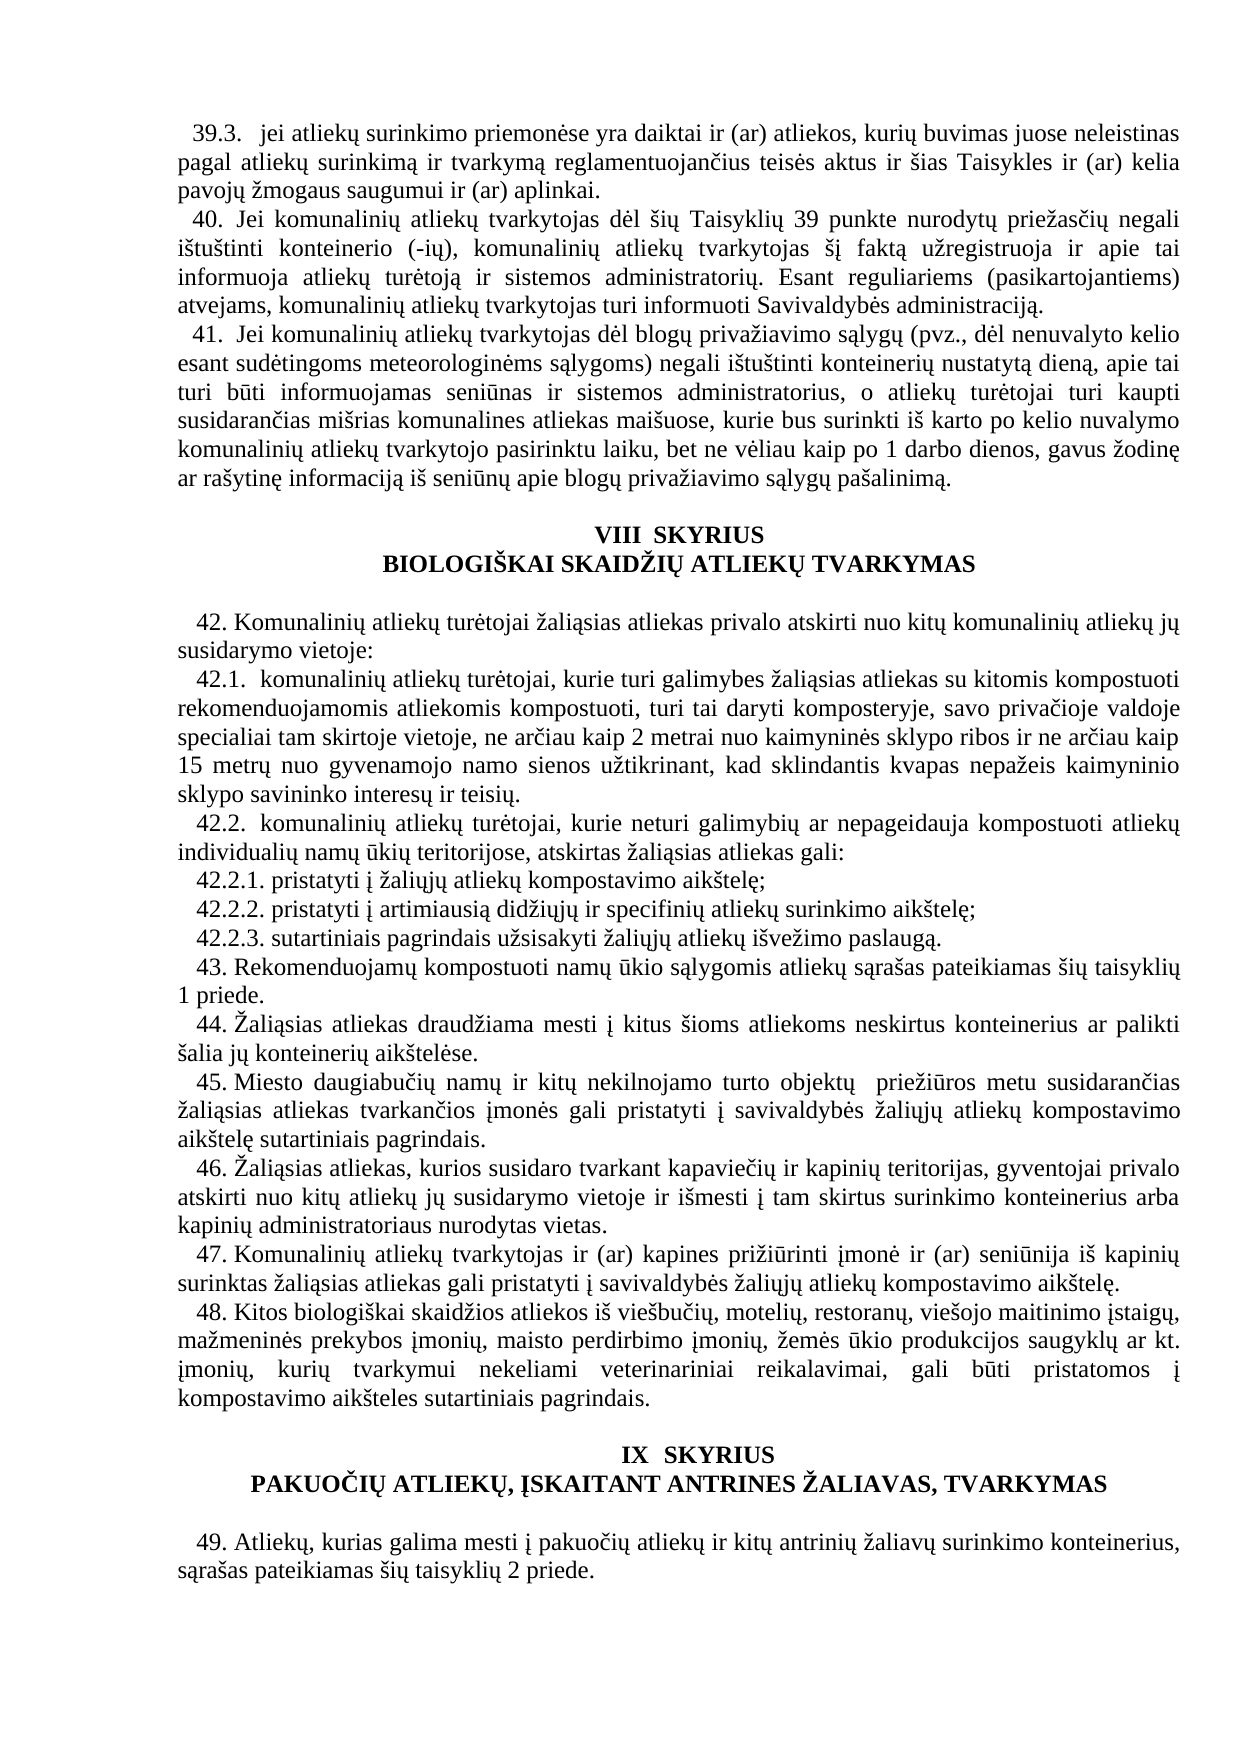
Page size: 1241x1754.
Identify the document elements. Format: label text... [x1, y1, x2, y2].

text 44. Žaliąsias atliekas draudžiama mesti į kitus šioms atliekoms neskirtus konteinerius ar palikti šalia jų konteinerių aikštelėse. [177, 1009, 1181, 1067]
text 45. Miesto daugiabučių namų ir kitų nekilnojamo turto objektų priežiūros metu susidarančias žaliąsias atliekas tvarkančios įmonės gali pristatyti į savivaldybės žaliųjų atliekų kompostavimo aikštelę sutartiniais pagrindais. [177, 1067, 1181, 1153]
text 42.2.1. pristatyti į žaliųjų atliekų kompostavimo aikštelę; [177, 866, 1181, 894]
text 39.3. jei atliekų surinkimo priemonėse yra daiktai ir (ar) atliekos, kurių buvimas juose neleistinas pagal atliekų surinkimą ir tvarkymą reglamentuojančius teisės aktus ir šias Taisykles ir (ar) kelia pavojų žmogaus saugumui ir (ar) aplinkai. [177, 118, 1181, 204]
text VIII SKYRIUS [177, 521, 1181, 549]
text 42. Komunalinių atliekų turėtojai žaliąsias atliekas privalo atskirti nuo kitų komunalinių atliekų jų susidarymo vietoje: [177, 607, 1181, 664]
text PAKUOČIŲ ATLIEKŲ, ĮSKAITANT ANTRINES ŽALIAVAS, TVARKYMAS [177, 1469, 1181, 1498]
text 43. Rekomenduojamų kompostuoti namų ūkio sąlygomis atliekų sąrašas pateikiamas šių taisyklių 1 priede. [177, 952, 1181, 1009]
text 40. Jei komunalinių atliekų tvarkytojas dėl šių Taisyklių 39 punkte nurodytų priežasčių negali ištuštinti konteinerio (-ių), komunalinių atliekų tvarkytojas šį faktą užregistruoja ir apie tai informuoja atliekų turėtoją ir sistemos administratorių. Esant reguliariems (pasikartojantiems) atvejams, komunalinių atliekų tvarkytojas turi informuoti Savivaldybės administraciją. [177, 204, 1181, 319]
text 42.1. komunalinių atliekų turėtojai, kurie turi galimybes žaliąsias atliekas su kitomis kompostuoti rekomenduojamomis atliekomis kompostuoti, turi tai daryti komposteryje, savo privačioje valdoje specialiai tam skirtoje vietoje, ne arčiau kaip 2 metrai nuo kaimyninės sklypo ribos ir ne arčiau kaip 15 metrų nuo gyvenamojo namo sienos užtikrinant, kad sklindantis kvapas nepažeis kaimyninio sklypo savininko interesų ir teisių. [177, 664, 1181, 808]
text 42.2.3. sutartiniais pagrindais užsisakyti žaliųjų atliekų išvežimo paslaugą. [177, 923, 1181, 952]
text 46. Žaliąsias atliekas, kurios susidaro tvarkant kapaviečių ir kapinių teritorijas, gyventojai privalo atskirti nuo kitų atliekų jų susidarymo vietoje ir išmesti į tam skirtus surinkimo konteinerius arba kapinių administratoriaus nurodytas vietas. [177, 1153, 1181, 1239]
text 47. Komunalinių atliekų tvarkytojas ir (ar) kapines prižiūrinti įmonė ir (ar) seniūnija iš kapinių surinktas žaliąsias atliekas gali pristatyti į savivaldybės žaliųjų atliekų kompostavimo aikštelę. [177, 1239, 1181, 1297]
text IX SKYRIUS [177, 1441, 1181, 1469]
text 41. Jei komunalinių atliekų tvarkytojas dėl blogų privažiavimo sąlygų (pvz., dėl nenuvalyto kelio esant sudėtingoms meteorologinėms sąlygoms) negali ištuštinti konteinerių nustatytą dieną, apie tai turi būti informuojamas seniūnas ir sistemos administratorius, o atliekų turėtojai turi kaupti susidarančias mišrias komunalines atliekas maišuose, kurie bus surinkti iš karto po kelio nuvalymo komunalinių atliekų tvarkytojo pasirinktu laiku, bet ne vėliau kaip po 1 darbo dienos, gavus žodinę ar rašytinę informaciją iš seniūnų apie blogų privažiavimo sąlygų pašalinimą. [177, 319, 1181, 492]
text 48. Kitos biologiškai skaidžios atliekos iš viešbučių, motelių, restoranų, viešojo maitinimo įstaigų, mažmeninės prekybos įmonių, maisto perdirbimo įmonių, žemės ūkio produkcijos saugyklų ar kt. įmonių, kurių tvarkymui nekeliami veterinariniai reikalavimai, gali būti pristatomos į kompostavimo aikšteles sutartiniais pagrindais. [177, 1297, 1181, 1412]
text 42.2. komunalinių atliekų turėtojai, kurie neturi galimybių ar nepageidauja kompostuoti atliekų individualių namų ūkių teritorijose, atskirtas žaliąsias atliekas gali: [177, 808, 1181, 866]
text 42.2.2. pristatyti į artimiausią didžiųjų ir specifinių atliekų surinkimo aikštelę; [177, 894, 1181, 923]
text 49. Atliekų, kurias galima mesti į pakuočių atliekų ir kitų antrinių žaliavų surinkimo konteinerius, sąrašas pateikiamas šių taisyklių 2 priede. [177, 1527, 1181, 1584]
text BIOLOGIŠKAI SKAIDŽIŲ ATLIEKŲ TVARKYMAS [177, 549, 1181, 578]
